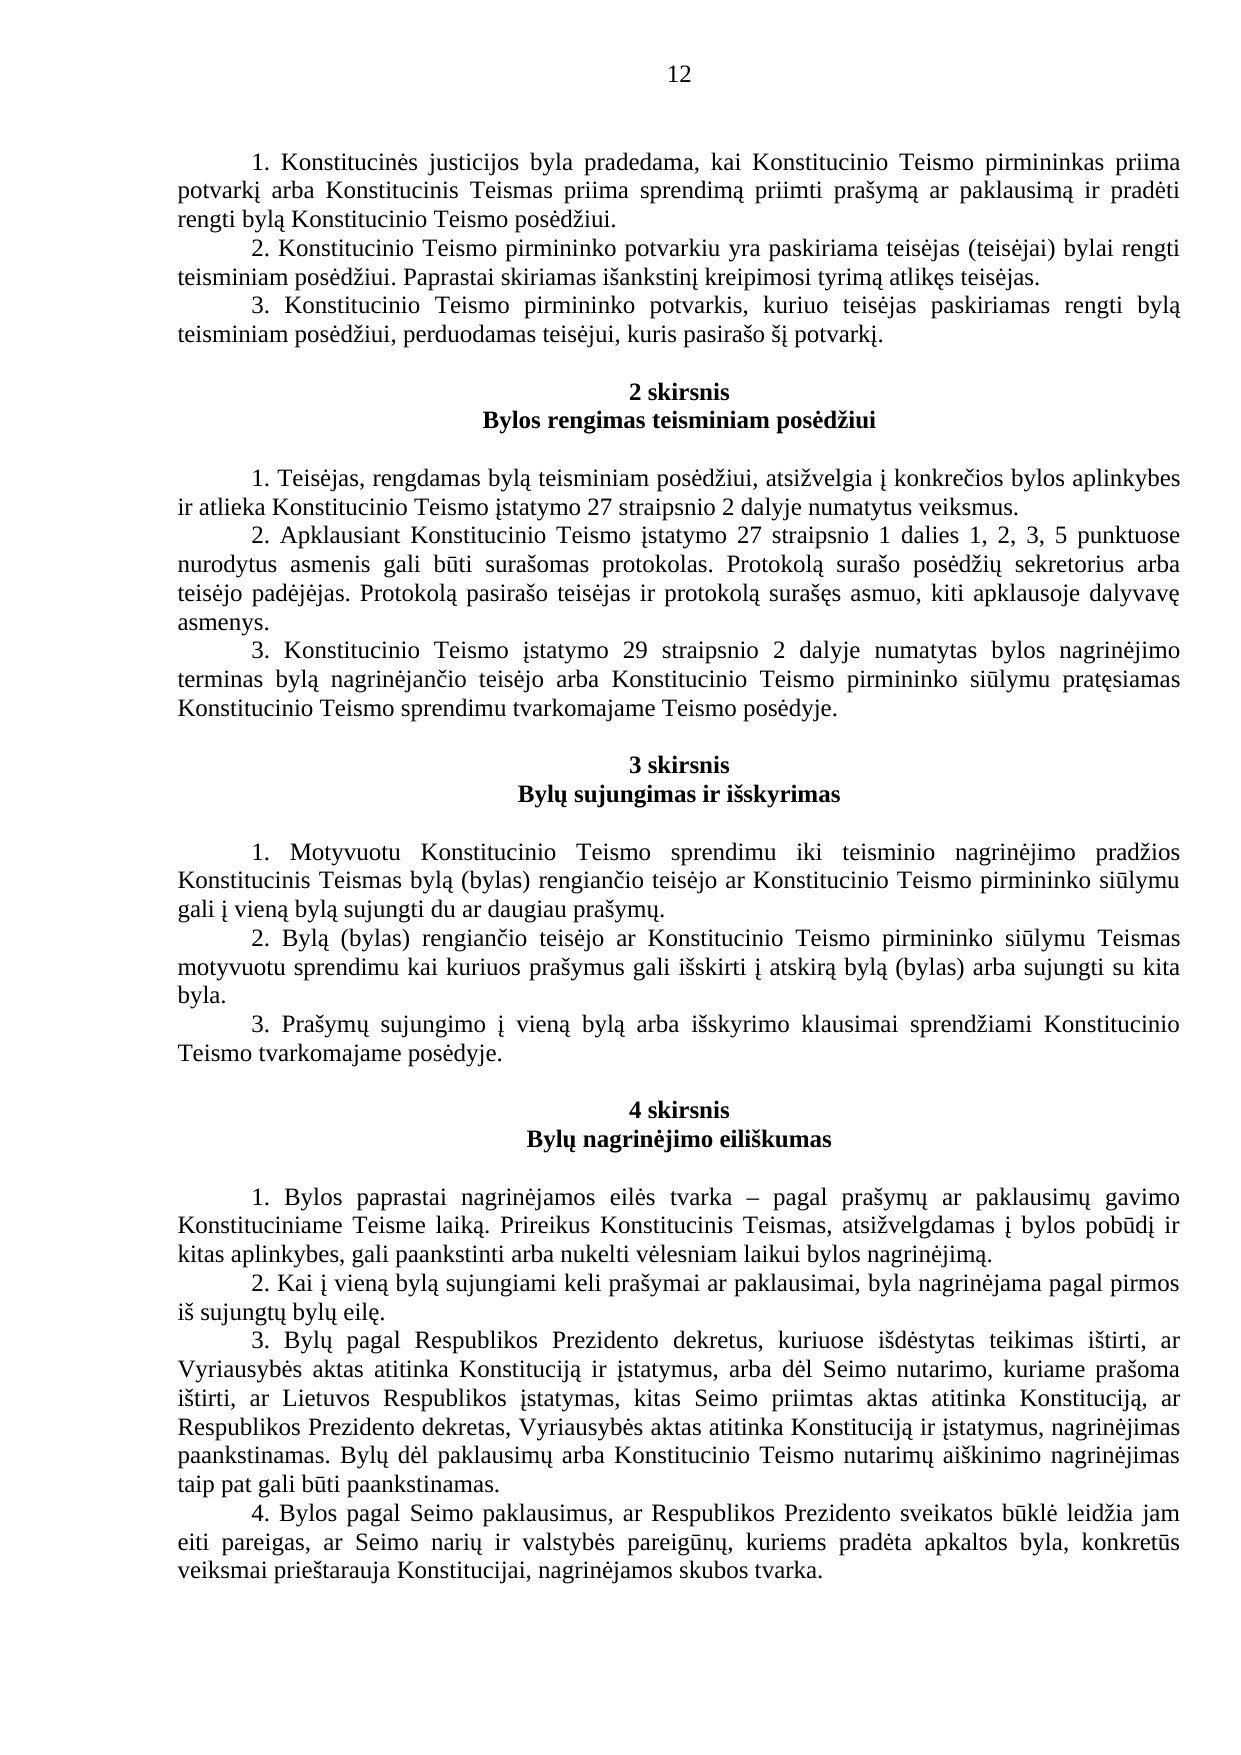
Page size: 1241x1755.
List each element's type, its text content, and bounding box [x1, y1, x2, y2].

text 2. Apklausiant Konstitucinio Teismo įstatymo 27 straipsnio 1 dalies 1, 2, 3, 5 punktuose nurodytus asmenis gali būti surašomas protokolas. Protokolą surašo posėdžių sekretorius arba teisėjo padėjėjas. Protokolą pasirašo teisėjas ir protokolą surašęs asmuo, kiti apklausoje dalyvavę asmenys. [177, 521, 1181, 636]
text Bylų nagrinėjimo eiliškumas [177, 1124, 1181, 1153]
text 2 skirsnis [177, 377, 1181, 406]
text 2. Kai į vieną bylą sujungiami keli prašymai ar paklausimai, byla nagrinėjama pagal pirmos iš sujungtų bylų eilę. [177, 1268, 1181, 1326]
text Bylų sujungimas ir išskyrimas [177, 779, 1181, 808]
text 4. Bylos pagal Seimo paklausimus, ar Respublikos Prezidento sveikatos būklė leidžia jam eiti pareigas, ar Seimo narių ir valstybės pareigūnų, kuriems pradėta apkaltos byla, konkretūs veiksmai prieštarauja Konstitucijai, nagrinėjamos skubos tvarka. [177, 1498, 1181, 1584]
text 3 skirsnis [177, 751, 1181, 779]
text 3. Bylų pagal Respublikos Prezidento dekretus, kuriuose išdėstytas teikimas ištirti, ar Vyriausybės aktas atitinka Konstituciją ir įstatymus, arba dėl Seimo nutarimo, kuriame prašoma ištirti, ar Lietuvos Respublikos įstatymas, kitas Seimo priimtas aktas atitinka Konstituciją, ar Respublikos Prezidento dekretas, Vyriausybės aktas atitinka Konstituciją ir įstatymus, nagrinėjimas paankstinamas. Bylų dėl paklausimų arba Konstitucinio Teismo nutarimų aiškinimo nagrinėjimas taip pat gali būti paankstinamas. [177, 1326, 1181, 1498]
text 2. Konstitucinio Teismo pirmininko potvarkiu yra paskiriama teisėjas (teisėjai) bylai rengti teisminiam posėdžiui. Paprastai skiriamas išankstinį kreipimosi tyrimą atlikęs teisėjas. [177, 233, 1181, 291]
text 3. Konstitucinio Teismo įstatymo 29 straipsnio 2 dalyje numatytas bylos nagrinėjimo terminas bylą nagrinėjančio teisėjo arba Konstitucinio Teismo pirmininko siūlymu pratęsiamas Konstitucinio Teismo sprendimu tvarkomajame Teismo posėdyje. [177, 636, 1181, 722]
text 1. Konstitucinės justicijos byla pradedama, kai Konstitucinio Teismo pirmininkas priima potvarkį arba Konstitucinis Teismas priima sprendimą priimti prašymą ar paklausimą ir pradėti rengti bylą Konstitucinio Teismo posėdžiui. [177, 147, 1181, 233]
text 3. Konstitucinio Teismo pirmininko potvarkis, kuriuo teisėjas paskiriamas rengti bylą teisminiam posėdžiui, perduodamas teisėjui, kuris pasirašo šį potvarkį. [177, 291, 1181, 348]
text 3. Prašymų sujungimo į vieną bylą arba išskyrimo klausimai sprendžiami Konstitucinio Teismo tvarkomajame posėdyje. [177, 1009, 1181, 1067]
text Bylos rengimas teisminiam posėdžiui [177, 406, 1181, 434]
text 1. Bylos paprastai nagrinėjamos eilės tvarka – pagal prašymų ar paklausimų gavimo Konstituciniame Teisme laiką. Prireikus Konstitucinis Teismas, atsižvelgdamas į bylos pobūdį ir kitas aplinkybes, gali paankstinti arba nukelti vėlesniam laikui bylos nagrinėjimą. [177, 1182, 1181, 1268]
text 1. Motyvuotu Konstitucinio Teismo sprendimu iki teisminio nagrinėjimo pradžios Konstitucinis Teismas bylą (bylas) rengiančio teisėjo ar Konstitucinio Teismo pirmininko siūlymu gali į vieną bylą sujungti du ar daugiau prašymų. [177, 837, 1181, 923]
text 4 skirsnis [177, 1096, 1181, 1124]
text 2. Bylą (bylas) rengiančio teisėjo ar Konstitucinio Teismo pirmininko siūlymu Teismas motyvuotu sprendimu kai kuriuos prašymus gali išskirti į atskirą bylą (bylas) arba sujungti su kita byla. [177, 923, 1181, 1009]
text 1. Teisėjas, rengdamas bylą teisminiam posėdžiui, atsižvelgia į konkrečios bylos aplinkybes ir atlieka Konstitucinio Teismo įstatymo 27 straipsnio 2 dalyje numatytus veiksmus. [177, 463, 1181, 521]
